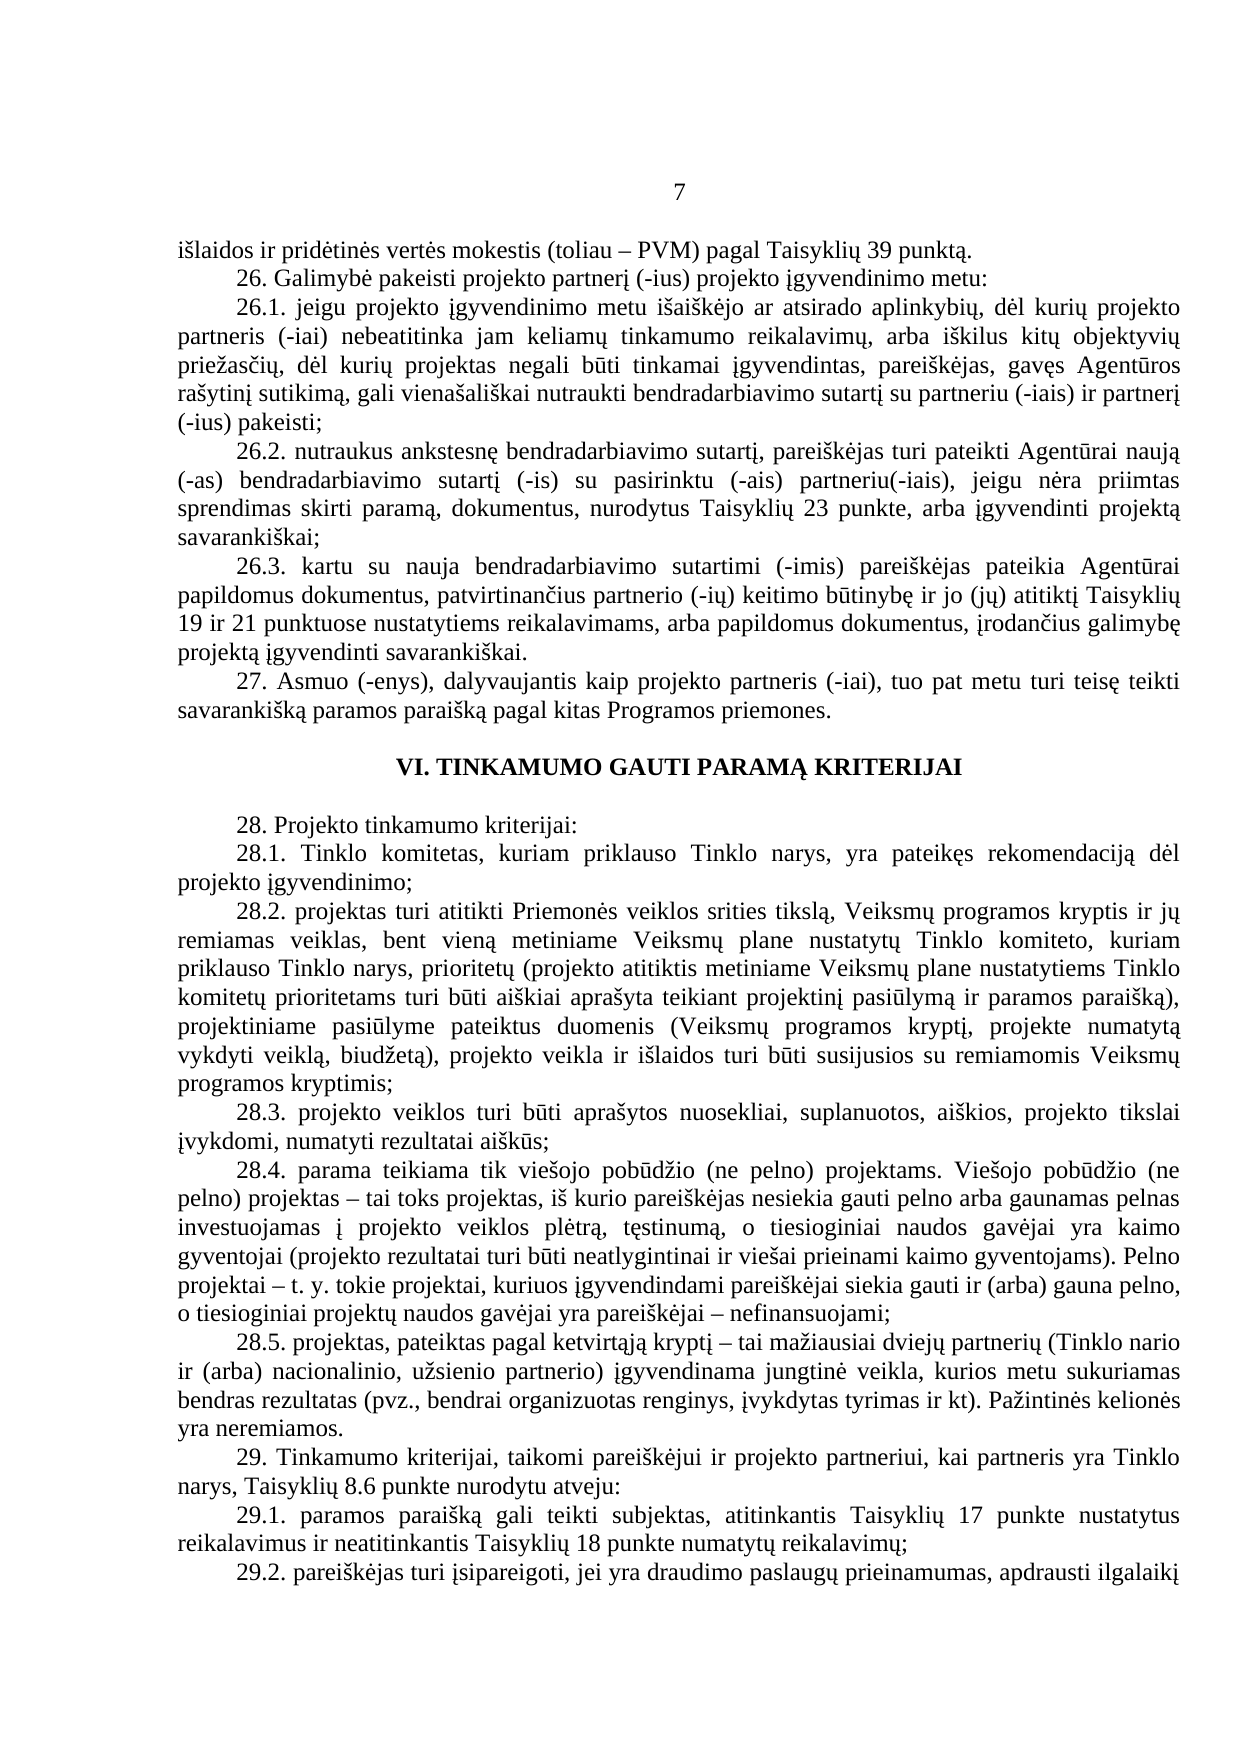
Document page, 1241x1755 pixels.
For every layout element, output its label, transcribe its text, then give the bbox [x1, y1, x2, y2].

text 28.4. parama teikiama tik viešojo pobūdžio (ne pelno) projektams. Viešojo pobūdžio (ne pelno) projektas – tai toks projektas, iš kurio pareiškėjas nesiekia gauti pelno arba gaunamas pelnas investuojamas į projekto veiklos plėtrą, tęstinumą, o tiesioginiai naudos gavėjai yra kaimo gyventojai (projekto rezultatai turi būti neatlygintinai ir viešai prieinami kaimo gyventojams). Pelno projektai – t. y. tokie projektai, kuriuos įgyvendindami pareiškėjai siekia gauti ir (arba) gauna pelno, o tiesioginiai projektų naudos gavėjai yra pareiškėjai – nefinansuojami; [177, 1155, 1181, 1327]
text 28.1. Tinklo komitetas, kuriam priklauso Tinklo narys, yra pateikęs rekomendaciją dėl projekto įgyvendinimo; [177, 838, 1181, 896]
text 26.1. jeigu projekto įgyvendinimo metu išaiškėjo ar atsirado aplinkybių, dėl kurių projekto partneris (-iai) nebeatitinka jam keliamų tinkamumo reikalavimų, arba iškilus kitų objektyvių priežasčių, dėl kurių projektas negali būti tinkamai įgyvendintas, pareiškėjas, gavęs Agentūros rašytinį sutikimą, gali vienašališkai nutraukti bendradarbiavimo sutartį su partneriu (-iais) ir partnerį (-ius) pakeisti; [177, 292, 1181, 436]
text 29.2. pareiškėjas turi įsipareigoti, jei yra draudimo paslaugų prieinamumas, apdrausti ilgalaikį [177, 1557, 1181, 1586]
text 27. Asmuo (-enys), dalyvaujantis kaip projekto partneris (-iai), tuo pat metu turi teisę teikti savarankišką paramos paraišką pagal kitas Programos priemones. [177, 666, 1181, 723]
text VI. TINKAMUMO GAUTI PARAMĄ KRITERIJAI [177, 752, 1181, 781]
text 29. Tinkamumo kriterijai, taikomi pareiškėjui ir projekto partneriui, kai partneris yra Tinklo narys, Taisyklių 8.6 punkte nurodytu atveju: [177, 1442, 1181, 1500]
text 28.2. projektas turi atitikti Priemonės veiklos srities tikslą, Veiksmų programos kryptis ir jų remiamas veiklas, bent vieną metiniame Veiksmų plane nustatytų Tinklo komiteto, kuriam priklauso Tinklo narys, prioritetų (projekto atitiktis metiniame Veiksmų plane nustatytiems Tinklo komitetų prioritetams turi būti aiškiai aprašyta teikiant projektinį pasiūlymą ir paramos paraišką), projektiniame pasiūlyme pateiktus duomenis (Veiksmų programos kryptį, projekte numatytą vykdyti veiklą, biudžetą), projekto veikla ir išlaidos turi būti susijusios su remiamomis Veiksmų programos kryptimis; [177, 896, 1181, 1097]
text 28.5. projektas, pateiktas pagal ketvirtąją kryptį – tai mažiausiai dviejų partnerių (Tinklo nario ir (arba) nacionalinio, užsienio partnerio) įgyvendinama jungtinė veikla, kurios metu sukuriamas bendras rezultatas (pvz., bendrai organizuotas renginys, įvykdytas tyrimas ir kt). Pažintinės kelionės yra neremiamos. [177, 1327, 1181, 1442]
text 28. Projekto tinkamumo kriterijai: [177, 810, 1181, 838]
text 29.1. paramos paraišką gali teikti subjektas, atitinkantis Taisyklių 17 punkte nustatytus reikalavimus ir neatitinkantis Taisyklių 18 punkte numatytų reikalavimų; [177, 1500, 1181, 1557]
text 26. Galimybė pakeisti projekto partnerį (-ius) projekto įgyvendinimo metu: [177, 263, 1181, 292]
text 26.2. nutraukus ankstesnę bendradarbiavimo sutartį, pareiškėjas turi pateikti Agentūrai naują (-as) bendradarbiavimo sutartį (-is) su pasirinktu (-ais) partneriu(-iais), jeigu nėra priimtas sprendimas skirti paramą, dokumentus, nurodytus Taisyklių 23 punkte, arba įgyvendinti projektą savarankiškai; [177, 436, 1181, 551]
text 28.3. projekto veiklos turi būti aprašytos nuosekliai, suplanuotos, aiškios, projekto tikslai įvykdomi, numatyti rezultatai aiškūs; [177, 1097, 1181, 1155]
text išlaidos ir pridėtinės vertės mokestis (toliau – PVM) pagal Taisyklių 39 punktą. [177, 235, 1181, 263]
text 26.3. kartu su nauja bendradarbiavimo sutartimi (-imis) pareiškėjas pateikia Agentūrai papildomus dokumentus, patvirtinančius partnerio (-ių) keitimo būtinybę ir jo (jų) atitiktį Taisyklių 19 ir 21 punktuose nustatytiems reikalavimams, arba papildomus dokumentus, įrodančius galimybę projektą įgyvendinti savarankiškai. [177, 551, 1181, 666]
